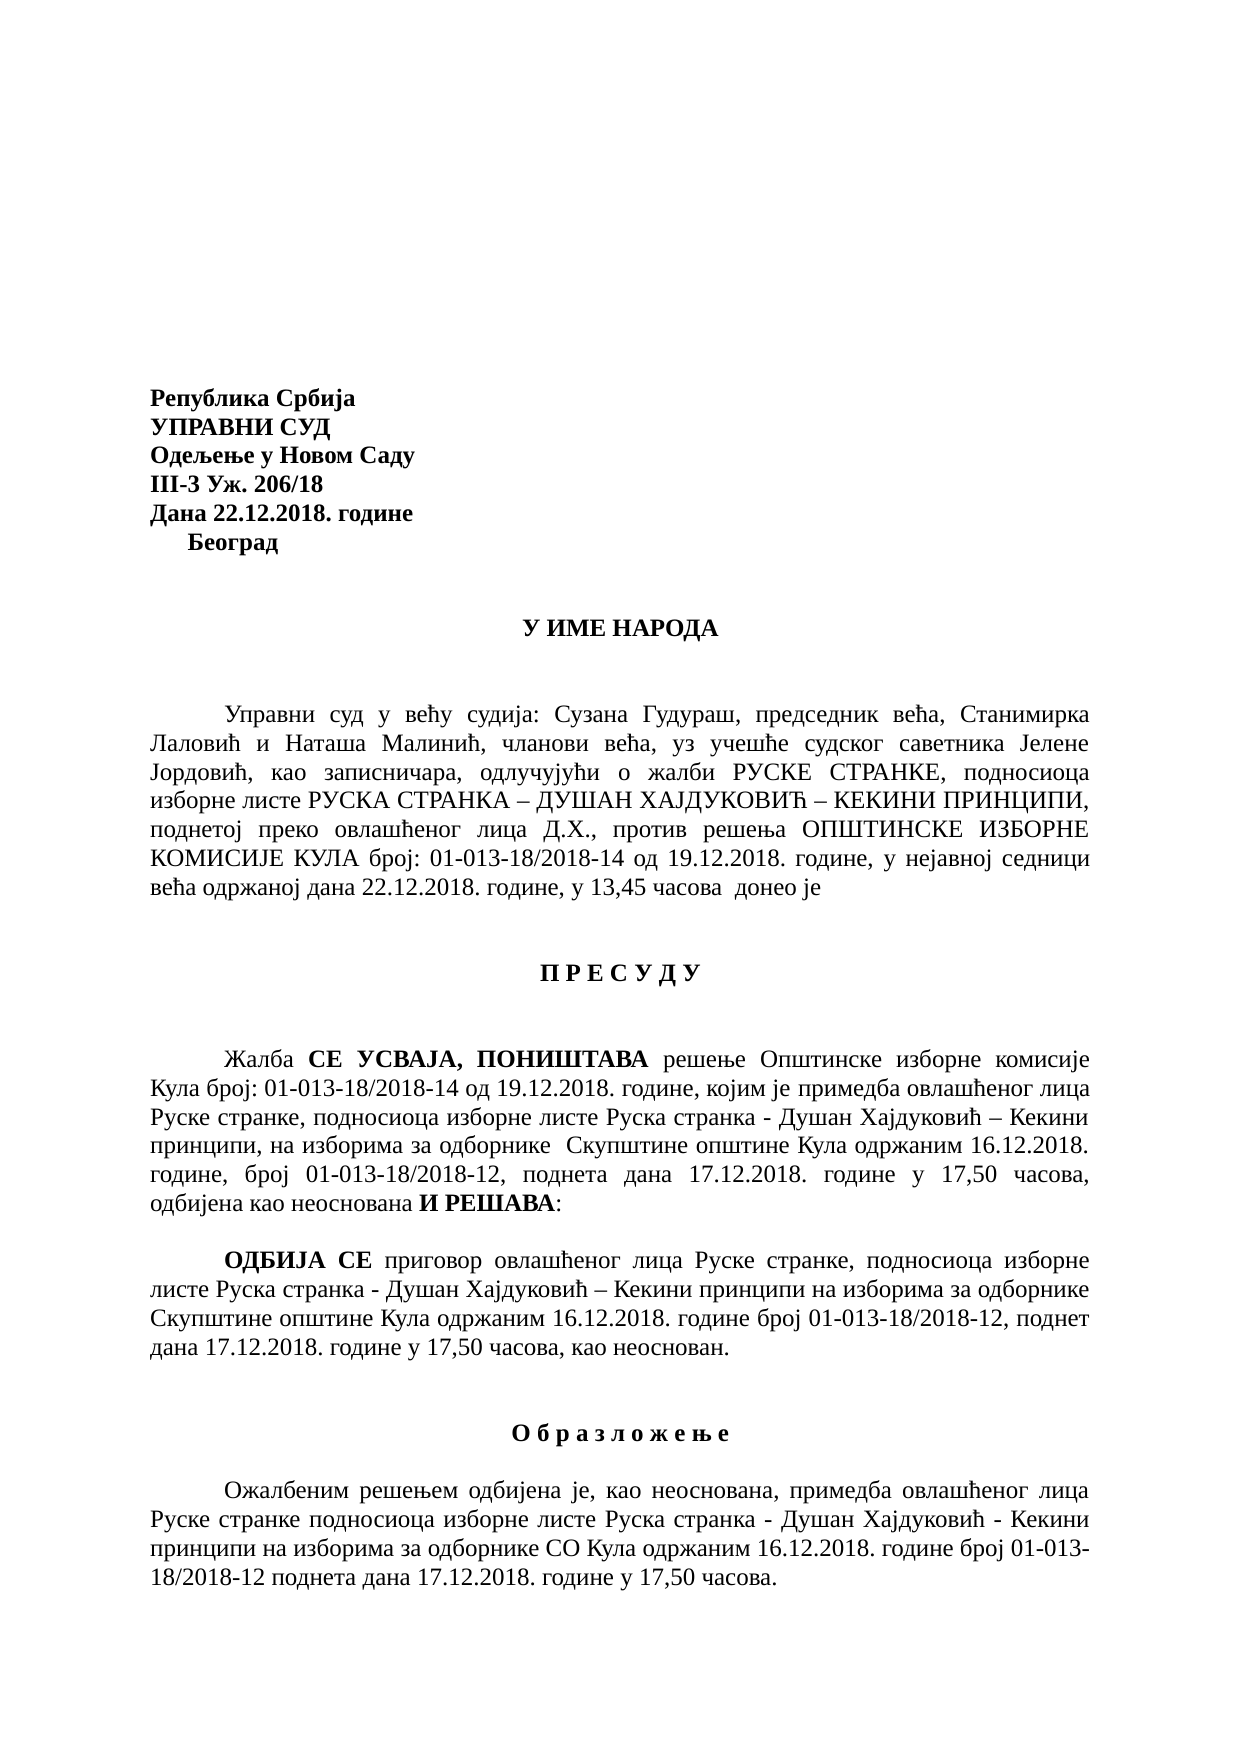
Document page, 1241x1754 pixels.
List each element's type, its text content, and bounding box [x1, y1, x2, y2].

text Ожалбеним решењем одбијена је, као неоснована, примедба овлашћеног лица Руске странке подносиоца изборне листе Руска странка - Душан Хајдуковић - Кекини принципи на изборима за одборнике СО Кула одржаним 16.12.2018. године број 01-013-18/2018-12 поднета дана 17.12.2018. године у 17,50 часова. [150, 1475, 1090, 1590]
text Управни суд у већу судија: Сузана Гудураш, председник већа, Станимирка Лаловић и Наташа Малинић, чланови већа, уз учешће судског саветника Јелене Јордовић, као записничара, одлучујући о жалби РУСКЕ СТРАНКЕ, подносиоца изборне листе РУСКА СТРАНКА – ДУШАН ХАЈДУКОВИЋ – КЕКИНИ ПРИНЦИПИ, поднетој преко овлашћеног лица Д.Х., против решења ОПШТИНСКЕ ИЗБОРНЕ КОМИСИЈЕ КУЛА број: 01-013-18/2018-14 од 19.12.2018. године, у нејавној седници већа одржаној дана 22.12.2018. године, у 13,45 часова донеo је [150, 699, 1090, 900]
text III-3 Уж. 206/18 [150, 469, 1090, 498]
text Београд [150, 527, 1090, 555]
text Дана 22.12.2018. године [150, 498, 1090, 527]
text УПРАВНИ СУД [150, 412, 1090, 440]
text Одељење у Новом Саду [150, 440, 1090, 469]
text О б р а з л о ж е њ е [150, 1418, 1090, 1447]
text П Р Е С У Д У [150, 958, 1090, 987]
text Република Србија [150, 148, 1090, 412]
text У ИМЕ НАРОДА [150, 613, 1090, 642]
text Жалба СЕ УСВАЈА, ПОНИШТАВА решење Општинске изборне комисије Кула број: 01-013-18/2018-14 од 19.12.2018. године, којим је примедба овлашћеног лица Руске странке, подносиоца изборне листе Руска странка - Душан Хајдуковић – Кекини принципи, на изборима за одборнике Скупштине општине Кула одржаним 16.12.2018. године, број 01-013-18/2018-12, поднета дана 17.12.2018. године у 17,50 часова, одбијена као неоснована И РЕШАВА: [150, 1044, 1090, 1217]
text ОДБИЈА СЕ приговор овлашћеног лица Руске странке, подносиоца изборне листе Руска странка - Душан Хајдуковић – Кекини принципи на изборима за одборнике Скупштине општине Кула одржаним 16.12.2018. године број 01-013-18/2018-12, поднет дана 17.12.2018. године у 17,50 часова, као неоснован. [150, 1245, 1090, 1360]
